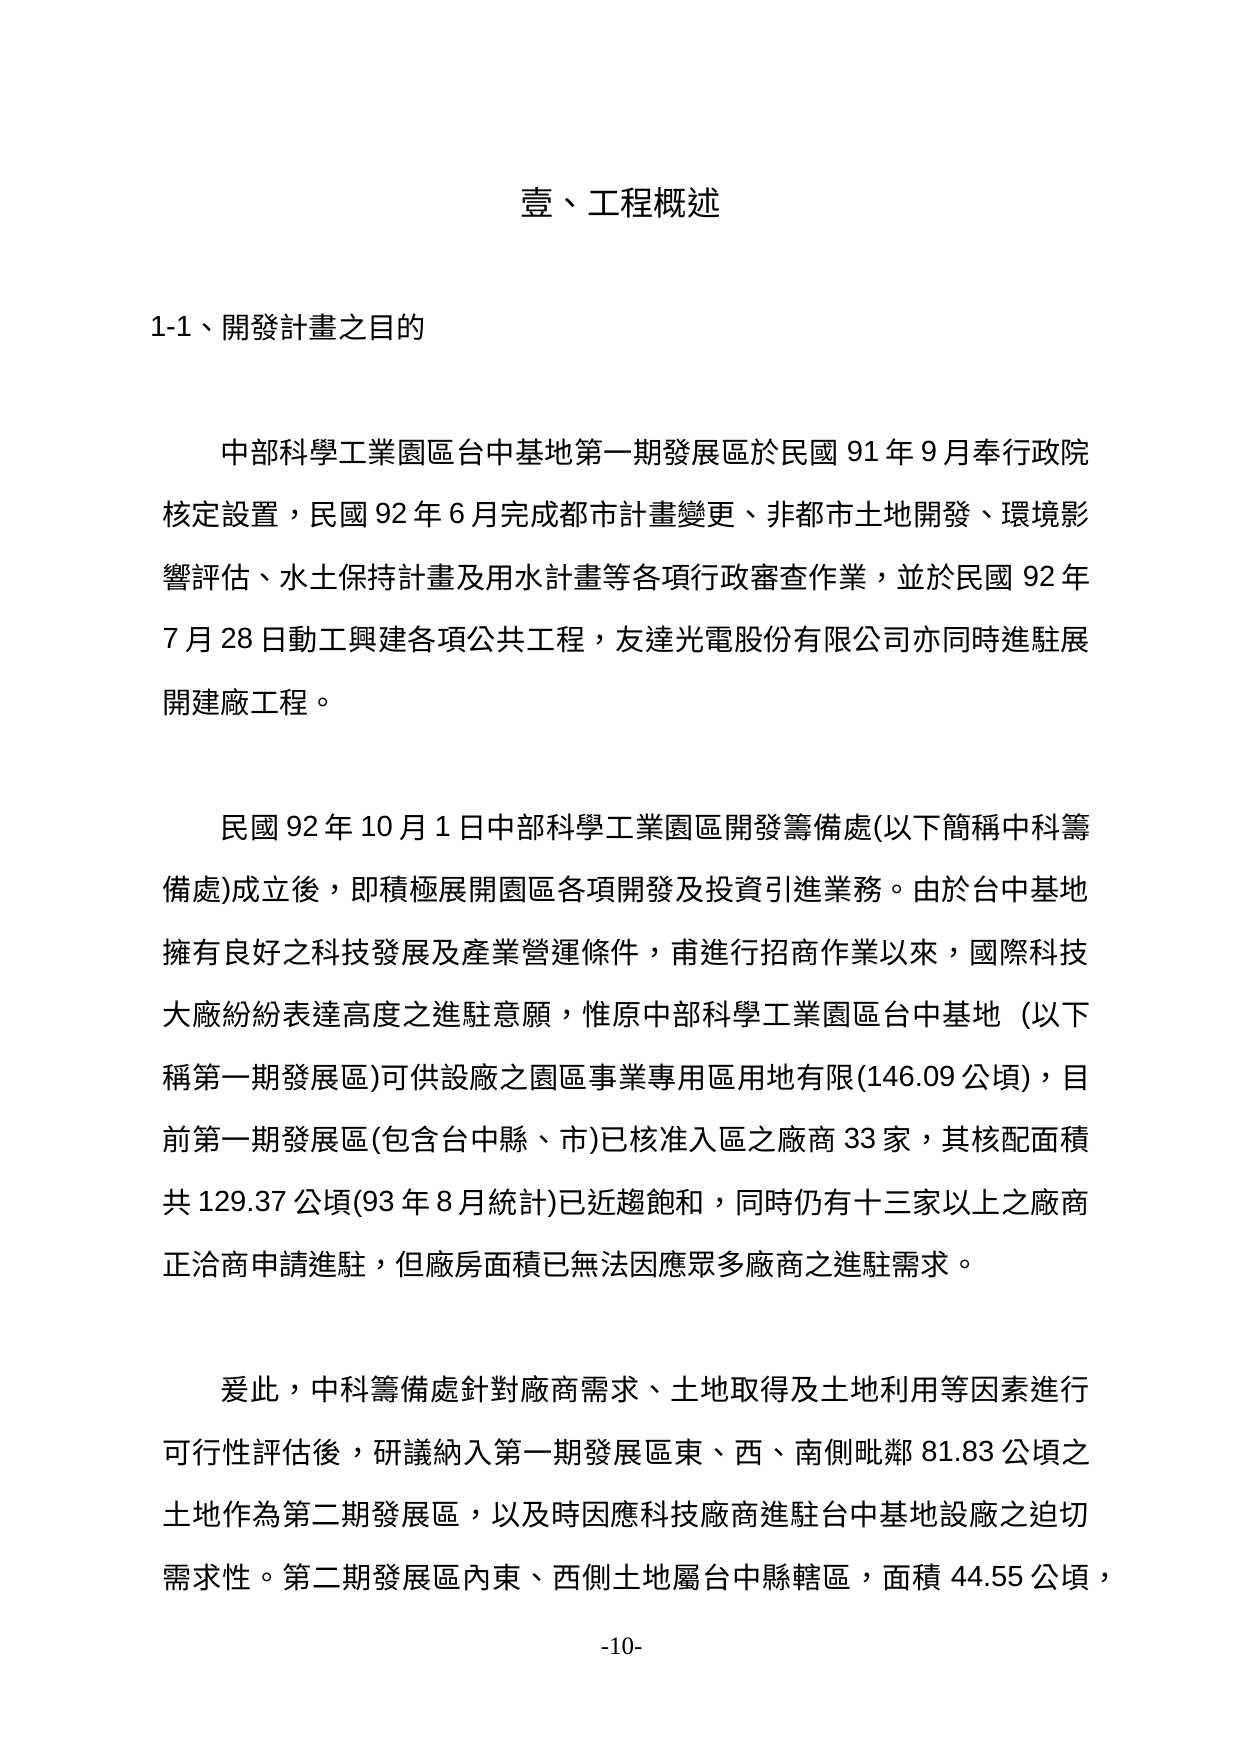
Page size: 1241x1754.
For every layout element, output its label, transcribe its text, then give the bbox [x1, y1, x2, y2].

text 壹、工程概述 [150, 159, 1090, 221]
subtitle 1-1、開發計畫之目的 [150, 284, 1090, 346]
text 民國92年10月1日中部科學工業園區開發籌備處(以下簡稱中科籌備處)成立後，即積極展開園區各項開發及投資引進業務。由於台中基地擁有良好之科技發展及產業營運條件，甫進行招商作業以來，國際科技大廠紛紛表達高度之進駐意願，惟原中部科學工業園區台中基地 (以下稱第一期發展區)可供設廠之園區事業專用區用地有限(146.09公頃)，目前第一期發展區(包含台中縣、市)已核准入區之廠商33家，其核配面積共129.37公頃(93年8月統計)已近趨飽和，同時仍有十三家以上之廠商正洽商申請進駐，但廠房面積已無法因應眾多廠商之進駐需求。 [162, 784, 1090, 1284]
text 爰此，中科籌備處針對廠商需求、土地取得及土地利用等因素進行可行性評估後，研議納入第一期發展區東、西、南側毗鄰81.83公頃之土地作為第二期發展區，以及時因應科技廠商進駐台中基地設廠之迫切需求性。第二期發展區內東、西側土地屬台中縣轄區，面積44.55公頃，為非都市土地；南側土地屬台中市轄區，面積37.28公頃，為都市計畫區。 [162, 1346, 1090, 1596]
text 中部科學工業園區台中基地第一期發展區於民國91年9月奉行政院核定設置，民國92年6月完成都市計畫變更、非都市土地開發、環境影響評估、水土保持計畫及用水計畫等各項行政審查作業，並於民國92年7月28日動工興建各項公共工程，友達光電股份有限公司亦同時進駐展開建廠工程。 [162, 409, 1090, 721]
